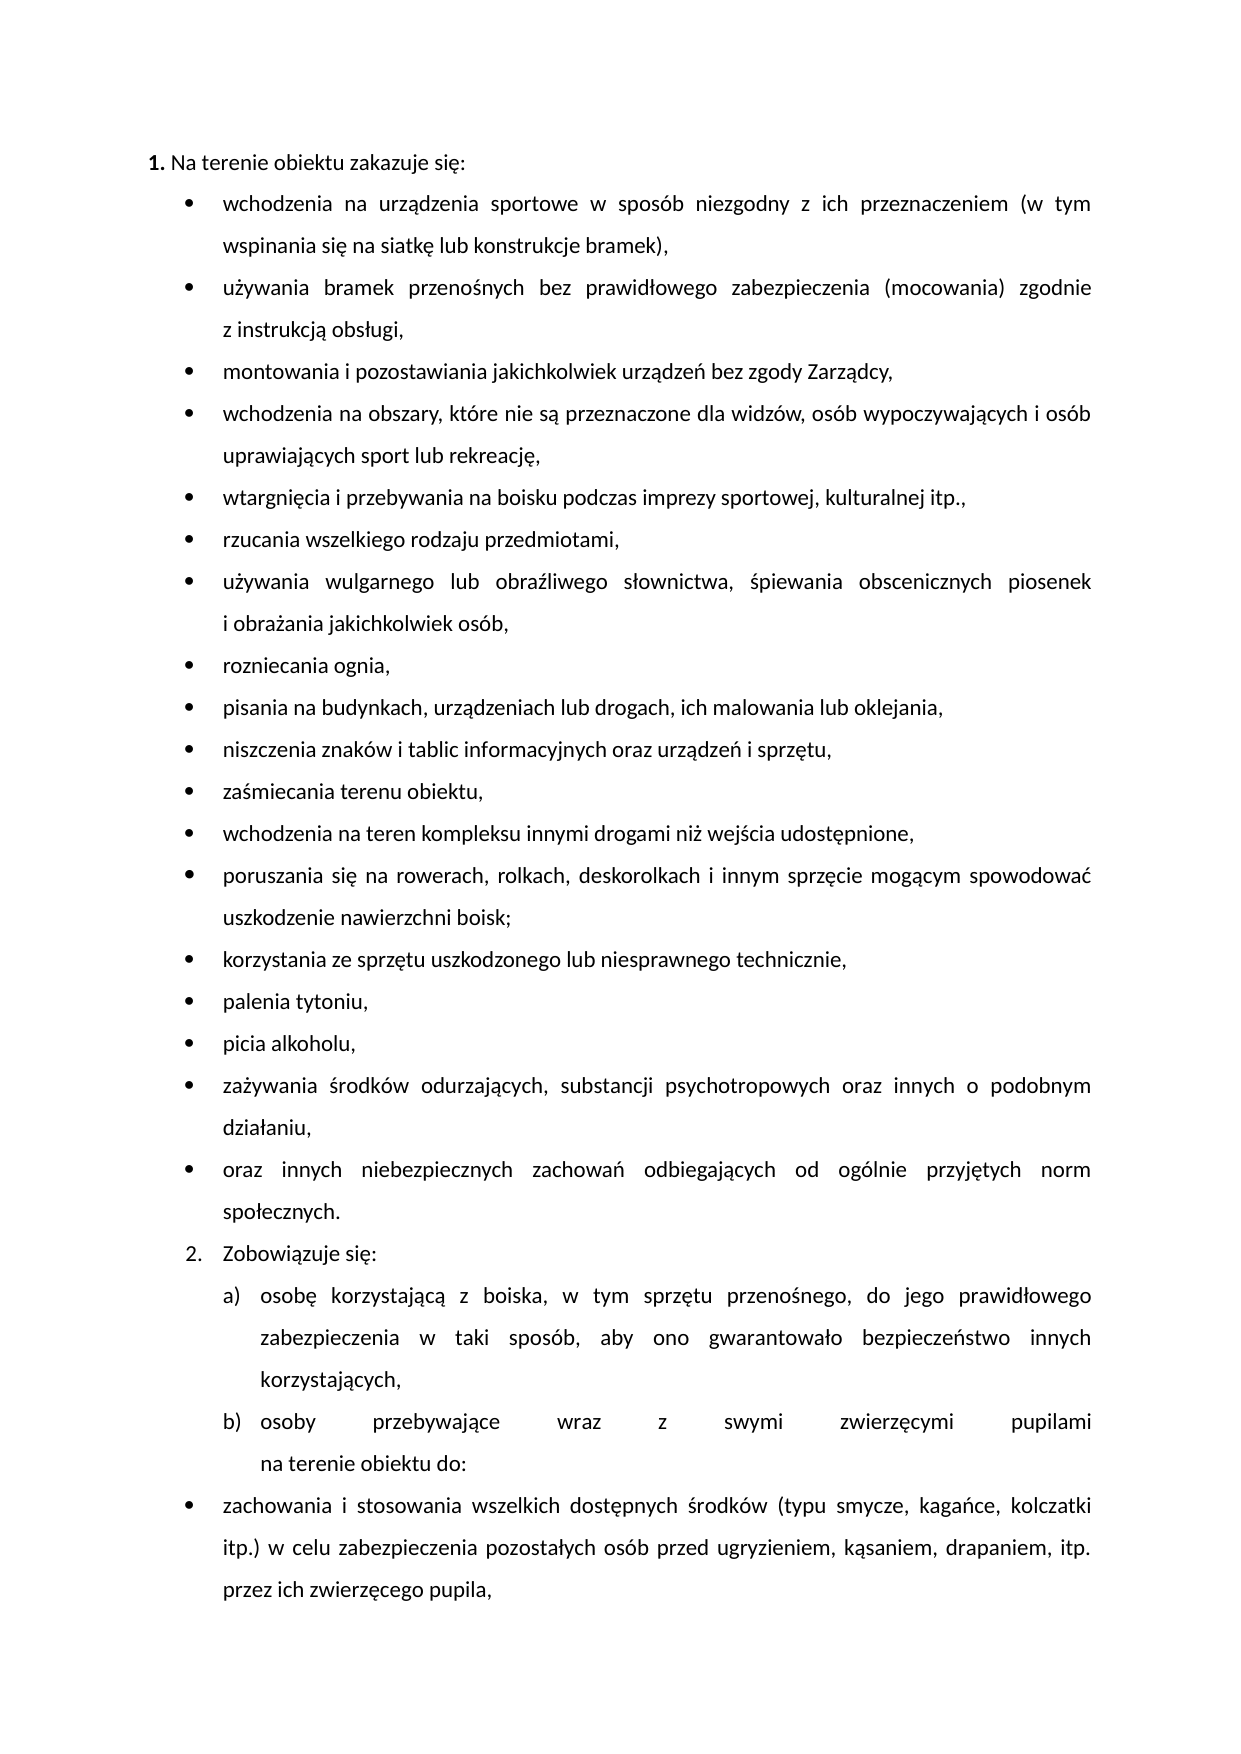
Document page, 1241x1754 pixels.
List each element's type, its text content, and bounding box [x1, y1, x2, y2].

list niszczenia znaków i tablic informacyjnych oraz urządzeń i sprzętu, [185, 735, 1093, 763]
list używania wulgarnego lub obraźliwego słownictwa, śpiewania obscenicznych piosenek i obrażania jakichkolwiek osób, [185, 567, 1093, 637]
list wchodzenia na teren kompleksu innymi drogami niż wejścia udostępnione, [185, 819, 1093, 847]
list Zobowiązuje się: [185, 1239, 1093, 1267]
list zażywania środków odurzających, substancji psychotropowych oraz innych o podobnym działaniu, [185, 1071, 1093, 1141]
list używania bramek przenośnych bez prawidłowego zabezpieczenia (mocowania) zgodnie z instrukcją obsługi, [185, 273, 1093, 343]
list picia alkoholu, [185, 1029, 1093, 1057]
list rzucania wszelkiego rodzaju przedmiotami, [185, 525, 1093, 553]
list zaśmiecania terenu obiektu, [185, 777, 1093, 805]
list oraz innych niebezpiecznych zachowań odbiegających od ogólnie przyjętych norm społecznych. [185, 1155, 1093, 1225]
list osoby przebywające wraz z swymi zwierzęcymi pupilami na terenie obiektu do: [223, 1407, 1093, 1477]
list osobę korzystającą z boiska, w tym sprzętu przenośnego, do jego prawidłowego zabezpieczenia w taki sposób, aby ono gwarantowało bezpieczeństwo innych korzystających, [223, 1281, 1093, 1393]
list zachowania i stosowania wszelkich dostępnych środków (typu smycze, kagańce, kolczatki itp.) w celu zabezpieczenia pozostałych osób przed ugryzieniem, kąsaniem, drapaniem, itp. przez ich zwierzęcego pupila, [185, 1491, 1093, 1603]
list wtargnięcia i przebywania na boisku podczas imprezy sportowej, kulturalnej itp., [185, 483, 1093, 511]
list montowania i pozostawiania jakichkolwiek urządzeń bez zgody Zarządcy, [185, 357, 1093, 386]
list palenia tytoniu, [185, 987, 1093, 1015]
text 1. Na terenie obiektu zakazuje się: [148, 148, 1093, 176]
list wchodzenia na urządzenia sportowe w sposób niezgodny z ich przeznaczeniem (w tym wspinania się na siatkę lub konstrukcje bramek), [185, 189, 1093, 259]
list korzystania ze sprzętu uszkodzonego lub niesprawnego technicznie, [185, 945, 1093, 973]
list poruszania się na rowerach, rolkach, deskorolkach i innym sprzęcie mogącym spowodować uszkodzenie nawierzchni boisk; [185, 861, 1093, 931]
list rozniecania ognia, [185, 651, 1093, 679]
list wchodzenia na obszary, które nie są przeznaczone dla widzów, osób wypoczywających i osób uprawiających sport lub rekreację, [185, 399, 1093, 469]
list pisania na budynkach, urządzeniach lub drogach, ich malowania lub oklejania, [185, 693, 1093, 721]
